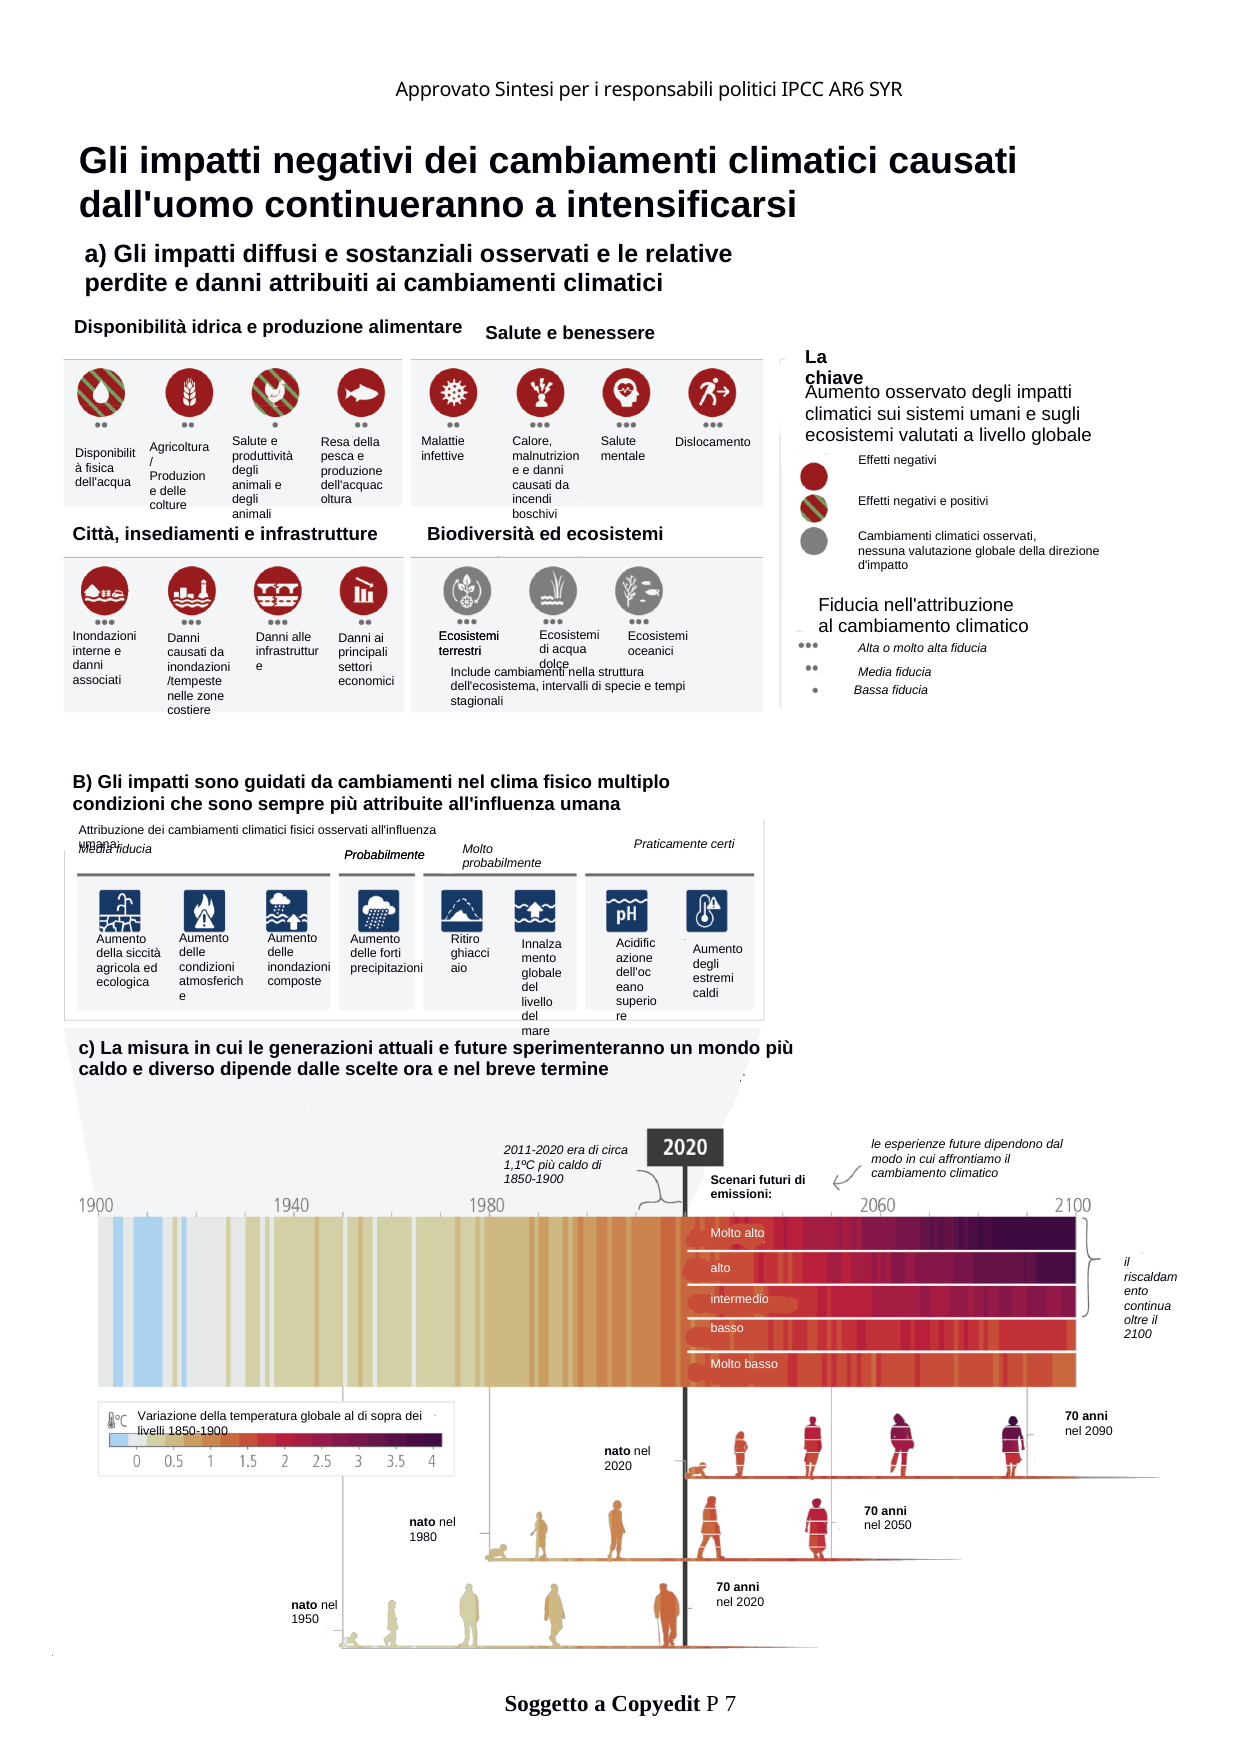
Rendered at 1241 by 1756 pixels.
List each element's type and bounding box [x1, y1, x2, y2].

picture [344, 164, 351, 170]
picture [937, 159, 945, 169]
picture [603, 164, 610, 170]
picture [85, 159, 100, 169]
picture [211, 164, 218, 170]
picture [190, 159, 198, 170]
picture [322, 159, 330, 169]
picture [390, 159, 395, 168]
picture [52, 159, 1175, 1656]
picture [979, 164, 986, 170]
picture [515, 164, 522, 170]
picture [809, 164, 816, 170]
picture [431, 159, 439, 170]
picture [571, 159, 579, 170]
picture [915, 164, 922, 170]
